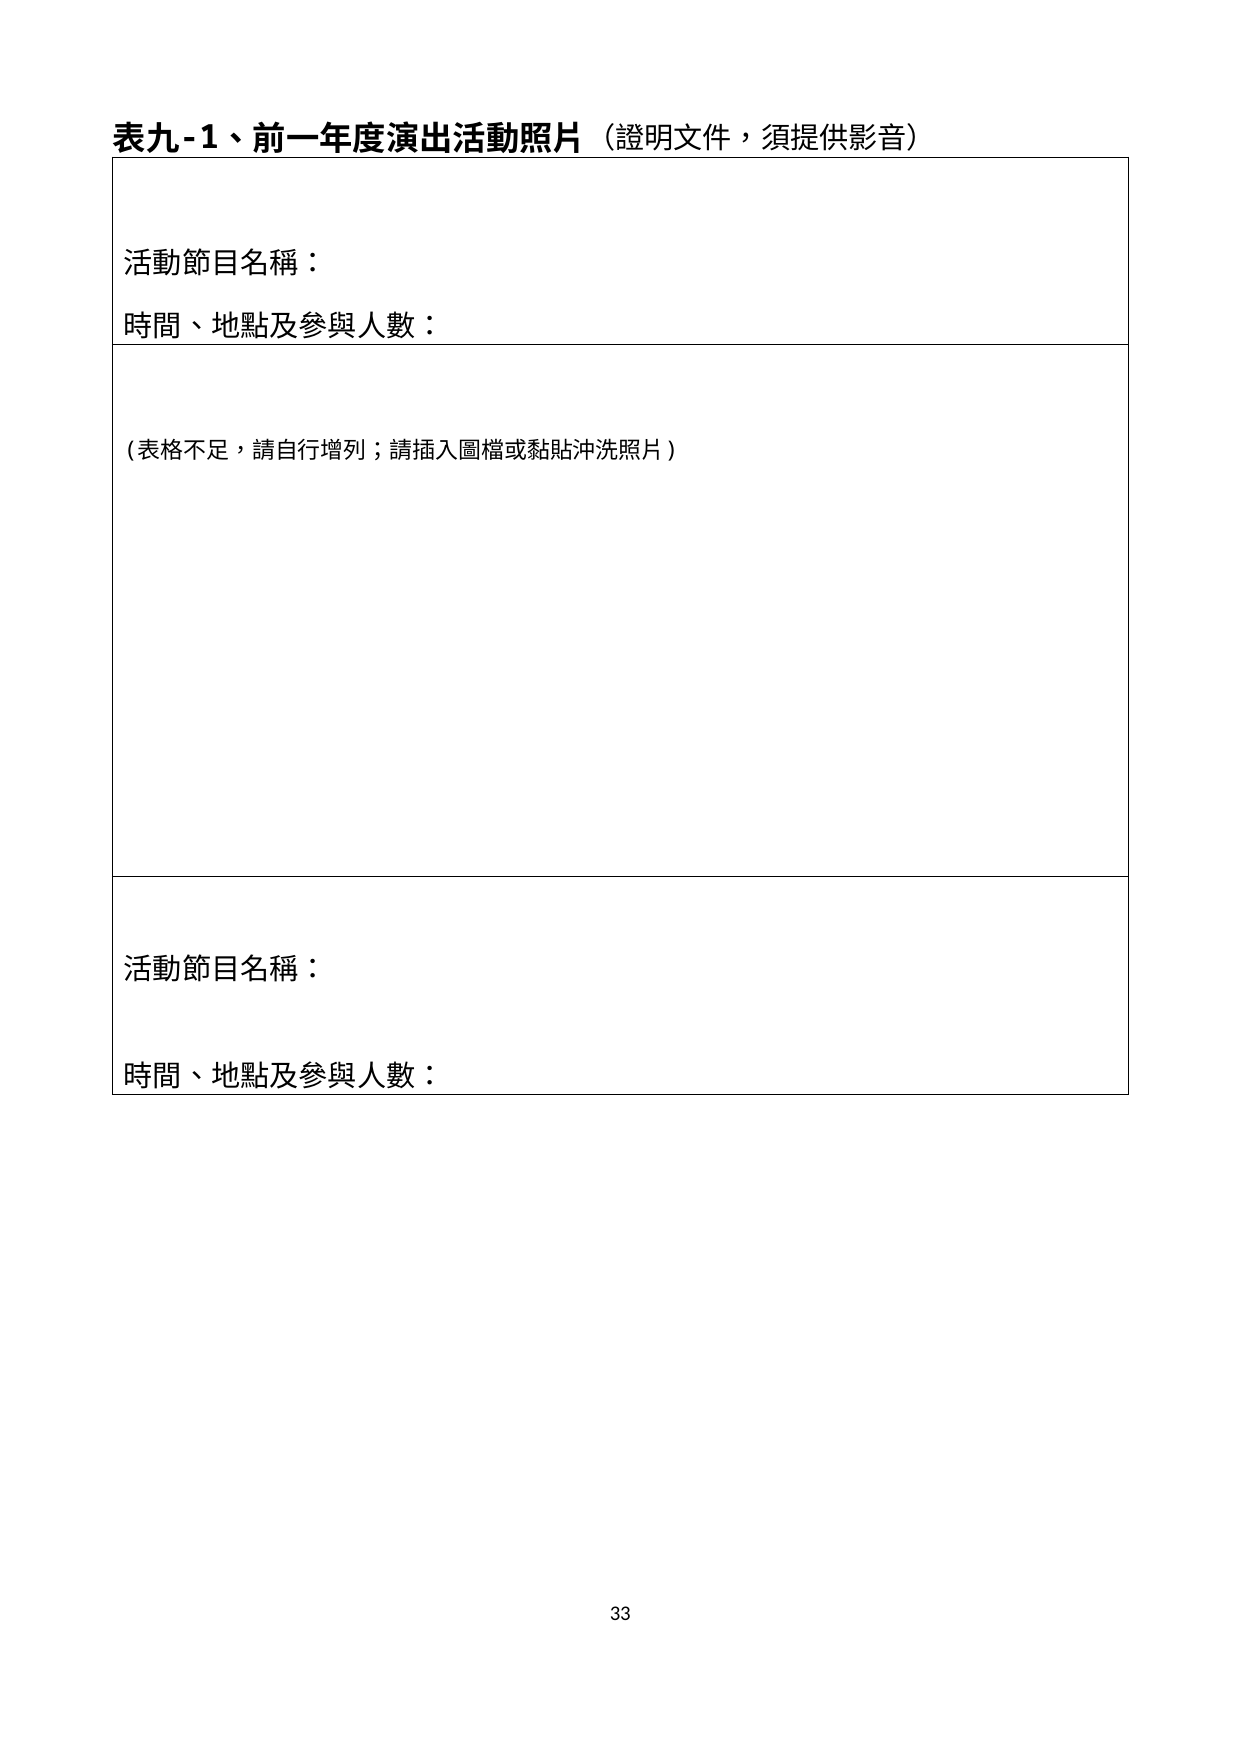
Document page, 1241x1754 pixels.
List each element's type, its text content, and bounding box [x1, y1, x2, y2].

table_cell (表格不足，請自行增列；請插入圖檔或黏貼沖洗照片) [113, 345, 1128, 876]
table_header 活動節目名稱： 時間、地點及參與人數： [113, 158, 1128, 344]
table_cell 活動節目名稱： 時間、地點及參與人數： [113, 877, 1128, 1094]
text 表九-1、前一年度演出活動照片（證明文件，須提供影音） [112, 94, 1128, 157]
